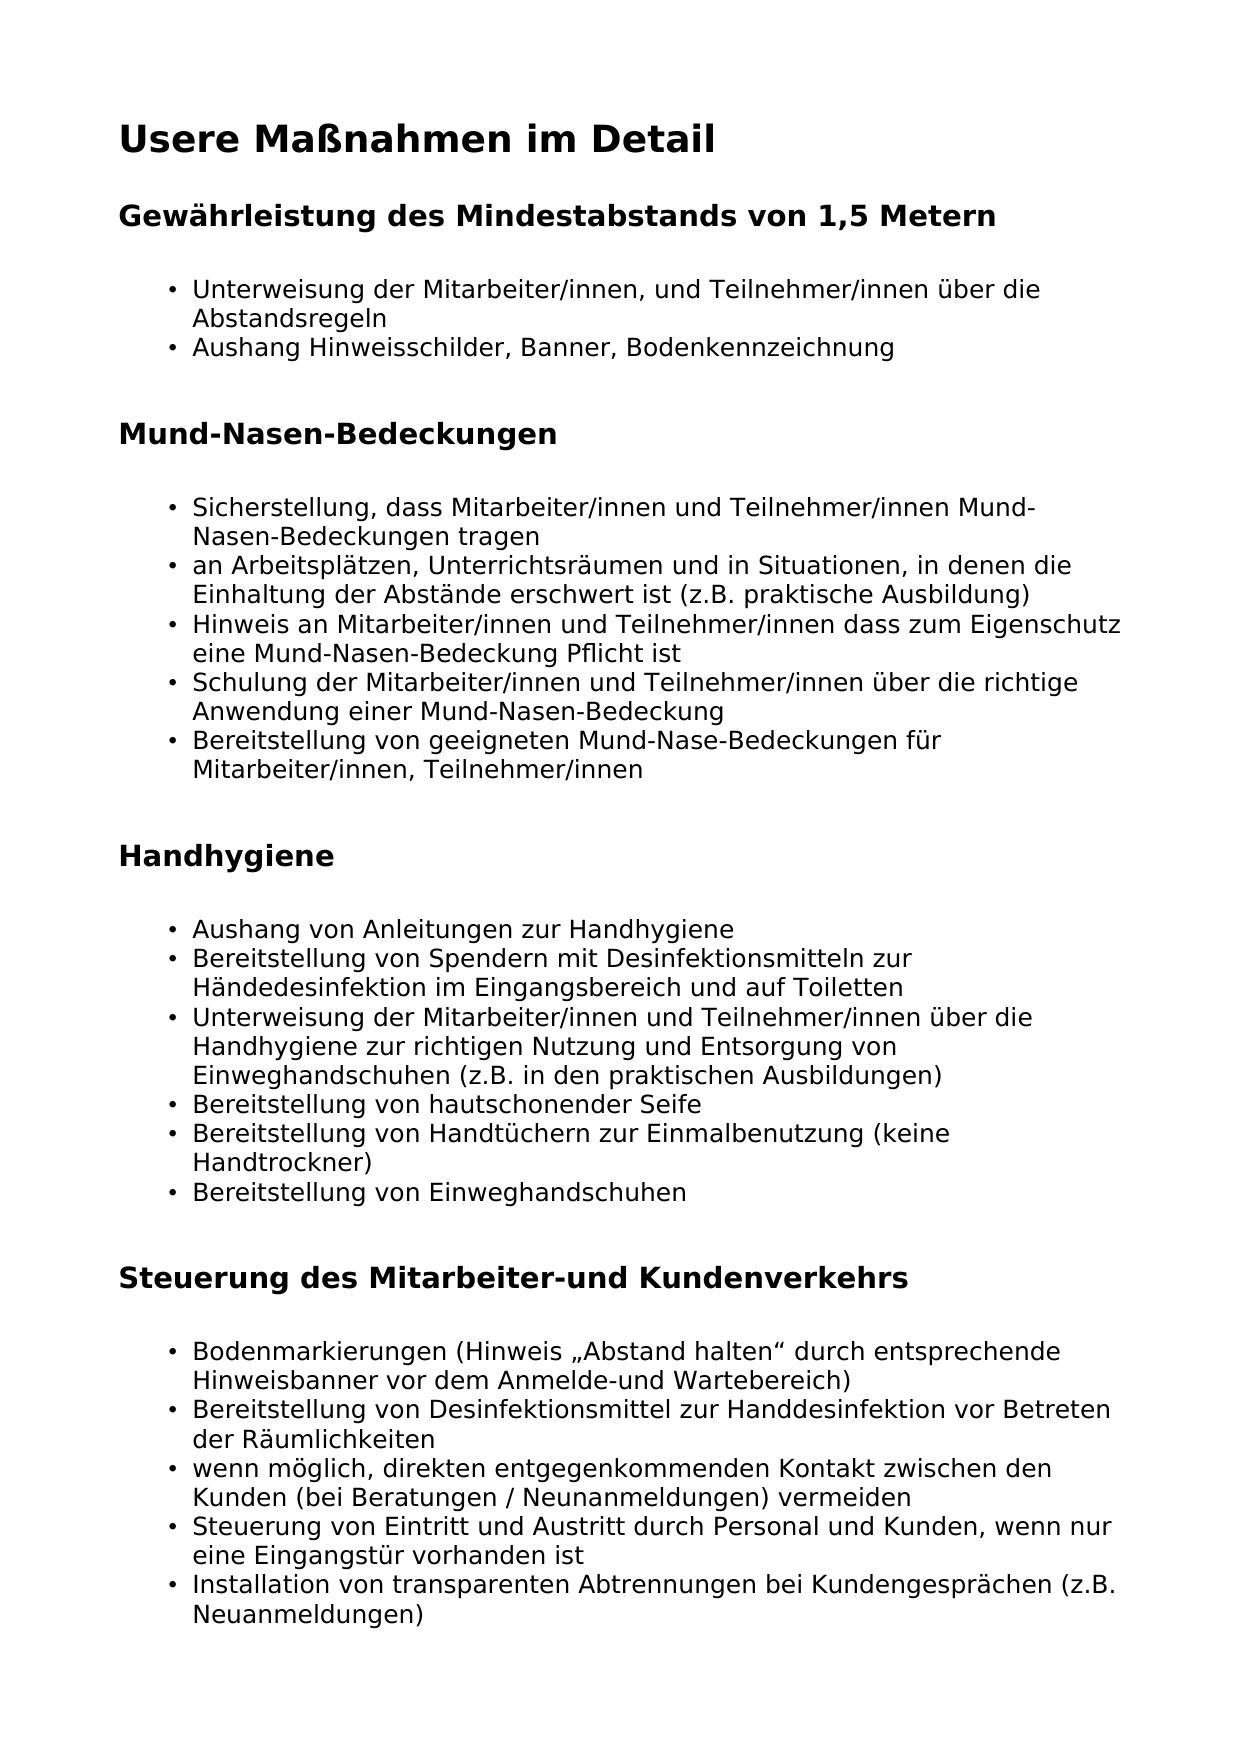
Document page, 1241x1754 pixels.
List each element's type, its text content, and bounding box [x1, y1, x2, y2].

subtitle Mund-Nasen-Bedeckungen [118, 417, 1122, 451]
subtitle Steuerung des Mitarbeiter-und Kundenverkehrs [118, 1261, 1122, 1295]
list Schulung der Mitarbeiter/innen und Teilnehmer/innen über die richtige Anwendung einer Mund-Nasen-Bedeckung [177, 668, 1122, 726]
list Unterweisung der Mitarbeiter/innen, und Teilnehmer/innen über die Abstandsregeln [177, 275, 1122, 333]
list Bereitstellung von Spendern mit Desinfektionsmitteln zur Händedesinfektion im Eingangsbereich und auf Toiletten [177, 944, 1122, 1003]
subtitle Handhygiene [118, 839, 1122, 873]
list Bereitstellung von Handtüchern zur Einmalbenutzung (keine Handtrockner) [177, 1119, 1122, 1178]
list Bereitstellung von Desinfektionsmittel zur Handdesinfektion vor Betreten der Räumlichkeiten [177, 1396, 1122, 1454]
list wenn möglich, direkten entgegenkommenden Kontakt zwischen den Kunden (bei Beratungen / Neunanmeldungen) vermeiden [177, 1454, 1122, 1512]
list Bodenmarkierungen (Hinweis „Abstand halten“ durch entsprechende Hinweisbanner vor dem Anmelde-und Wartebereich) [177, 1337, 1122, 1396]
list Bereitstellung von geeigneten Mund-Nase-Bedeckungen für Mitarbeiter/innen, Teilnehmer/innen [177, 726, 1122, 785]
subtitle Usere Maßnahmen im Detail [118, 118, 1122, 162]
subtitle Gewährleistung des Mindestabstands von 1,5 Metern [118, 199, 1122, 233]
list an Arbeitsplätzen, Unterrichtsräumen und in Situationen, in denen die Einhaltung der Abstände erschwert ist (z.B. praktische Ausbildung) [177, 551, 1122, 610]
list Unterweisung der Mitarbeiter/innen und Teilnehmer/innen über die Handhygiene zur richtigen Nutzung und Entsorgung von Einweghandschuhen (z.B. in den praktischen Ausbildungen) [177, 1003, 1122, 1090]
list Bereitstellung von Einweghandschuhen [177, 1178, 1122, 1207]
list Bereitstellung von hautschonender Seife [177, 1090, 1122, 1119]
list Installation von transparenten Abtrennungen bei Kundengesprächen (z.B. Neuanmeldungen) [177, 1571, 1122, 1629]
list Aushang Hinweisschilder, Banner, Bodenkennzeichnung [177, 333, 1122, 363]
list Hinweis an Mitarbeiter/innen und Teilnehmer/innen dass zum Eigenschutz eine Mund-Nasen-Bedeckung Pflicht ist [177, 610, 1122, 668]
list Aushang von Anleitungen zur Handhygiene [177, 915, 1122, 944]
list Sicherstellung, dass Mitarbeiter/innen und Teilnehmer/innen Mund-Nasen-Bedeckungen tragen [177, 493, 1122, 551]
list Steuerung von Eintritt und Austritt durch Personal und Kunden, wenn nur eine Eingangstür vorhanden ist [177, 1512, 1122, 1571]
